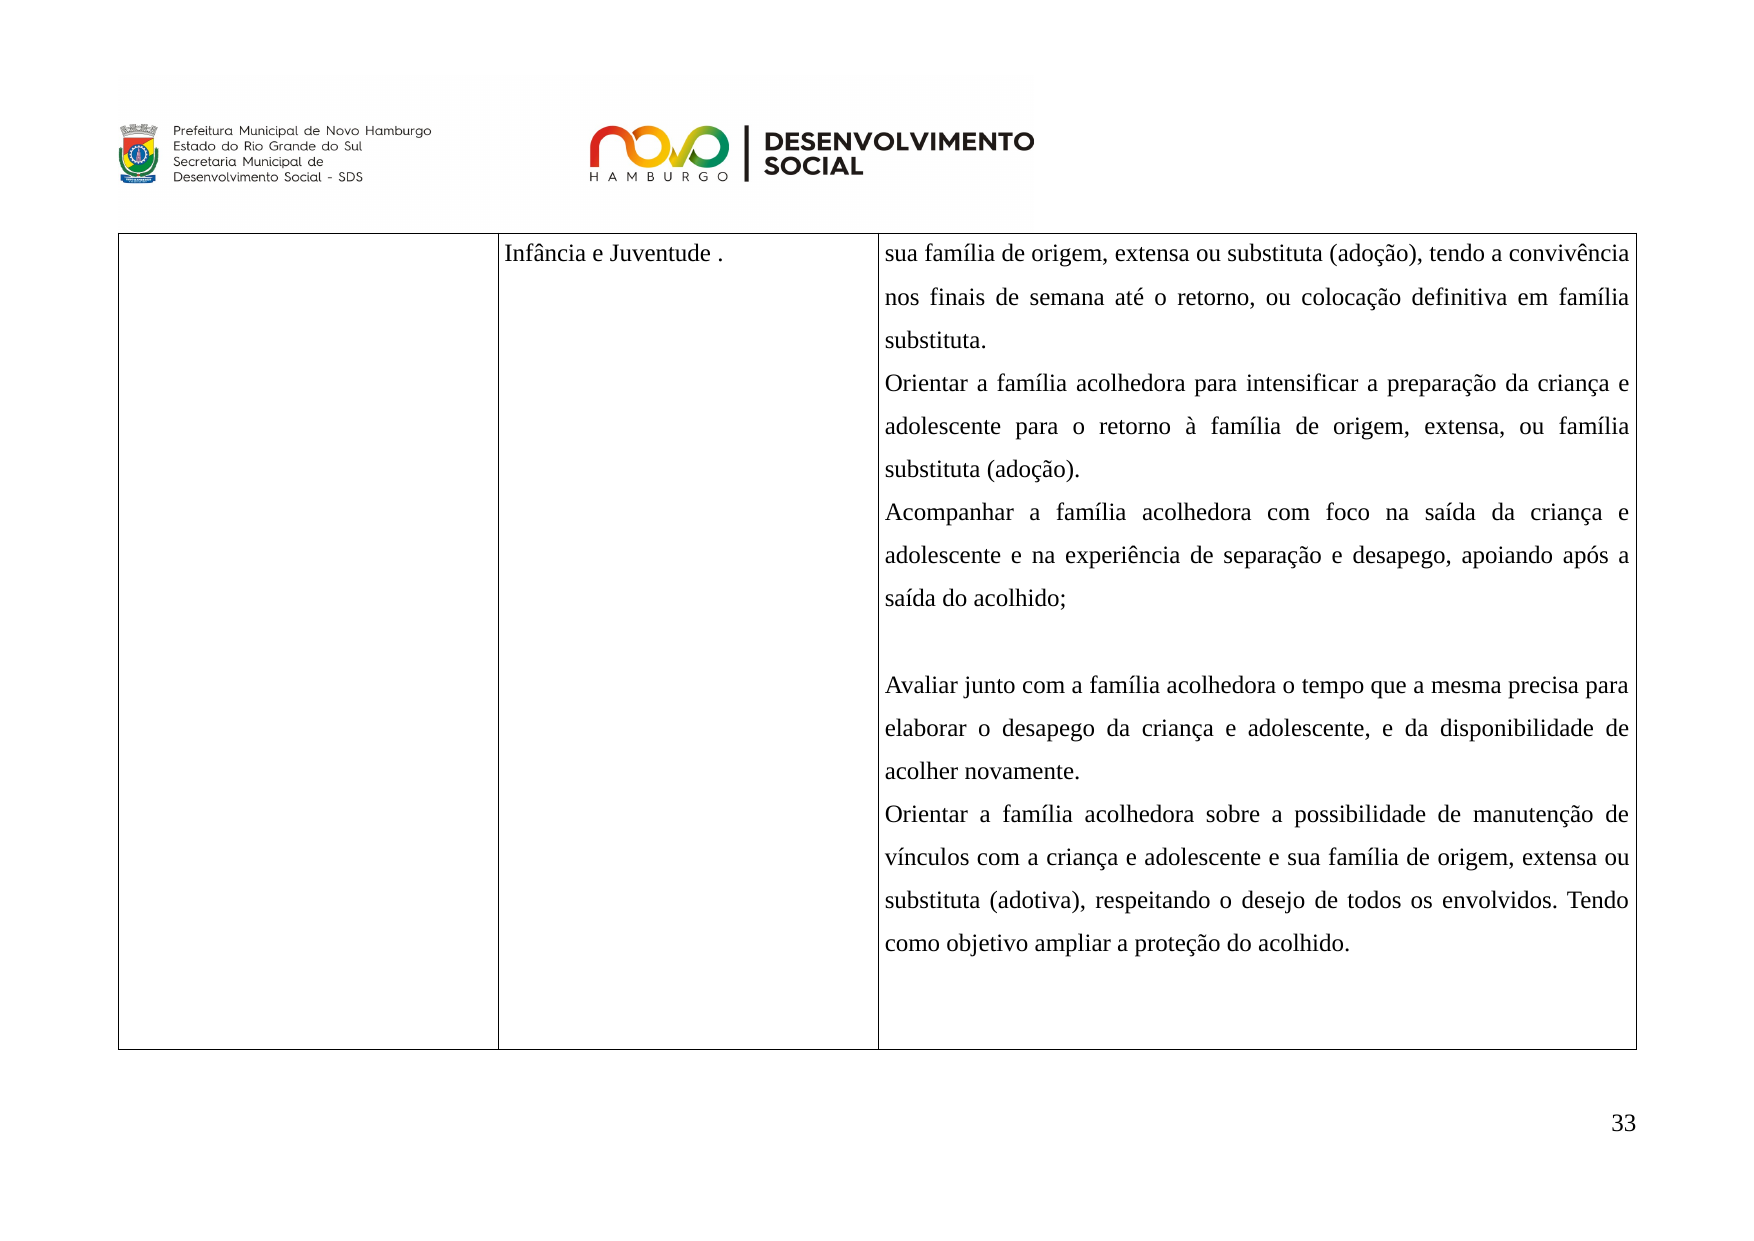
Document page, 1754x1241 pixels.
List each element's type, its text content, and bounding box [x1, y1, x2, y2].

table_cell Infância e Juventude . [499, 234, 878, 1049]
table_cell [119, 234, 498, 1049]
picture [118, 75, 1035, 233]
table_cell sua família de origem, extensa ou substituta (adoção), tendo a convivência nos finais de semana até o retorno, ou colocação definitiva em família substituta. Orientar a família acolhedora para intensificar a preparação da criança e adolescente para o retorno à família de origem, extensa, ou família substituta (adoção). Acompanhar a família acolhedora com foco na saída da criança e adolescente e na experiência de separação e desapego, apoiando após a saída do acolhido; Avaliar junto com a família acolhedora o tempo que a mesma precisa para elaborar o desapego da criança e adolescente, e da disponibilidade de acolher novamente. Orientar a família acolhedora sobre a possibilidade de manutenção de vínculos com a criança e adolescente e sua família de origem, extensa ou substituta (adotiva), respeitando o desejo de todos os envolvidos. Tendo como objetivo ampliar a proteção do acolhido. [879, 234, 1636, 1049]
